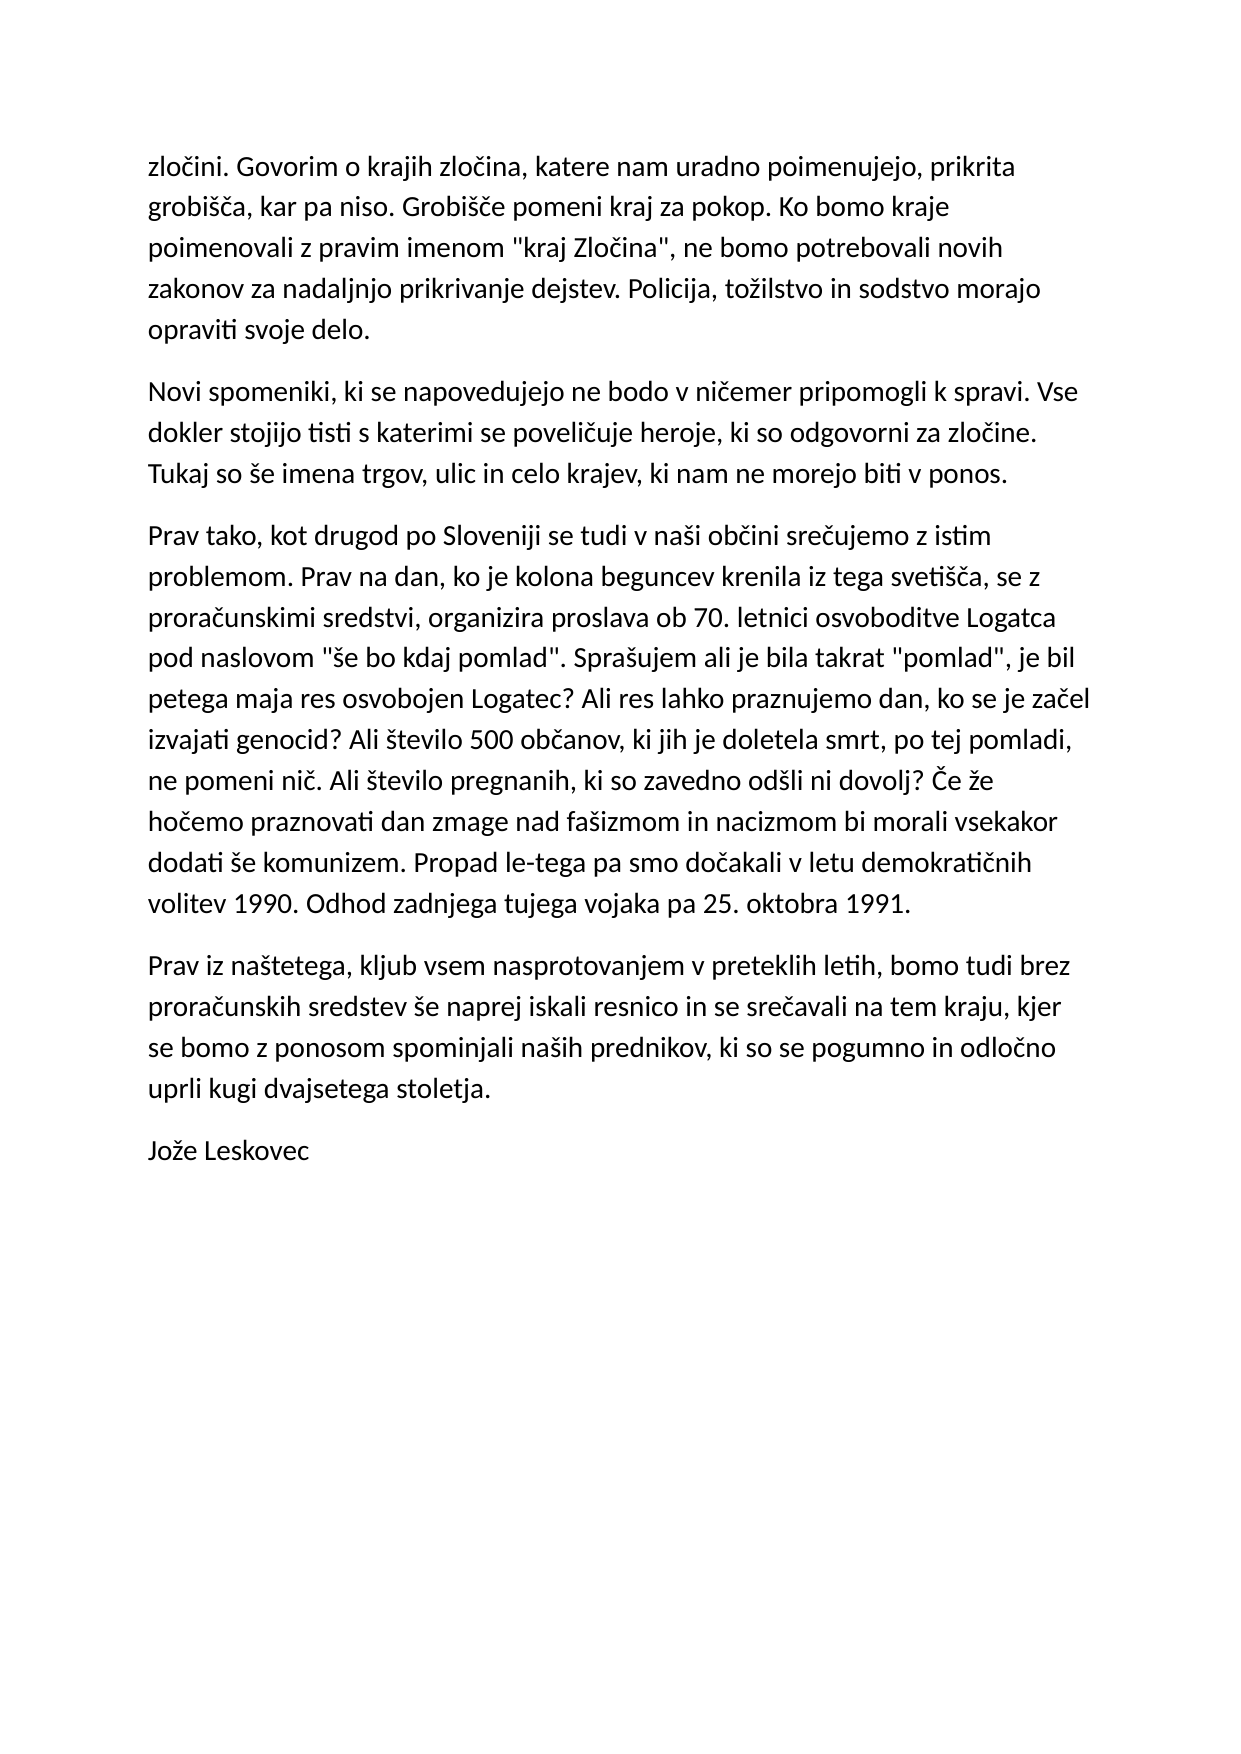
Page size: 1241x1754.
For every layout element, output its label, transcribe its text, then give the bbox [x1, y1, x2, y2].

text Novi spomeniki, ki se napovedujejo ne bodo v ničemer pripomogli k spravi. Vse dokler stojijo tisti s katerimi se poveličuje heroje, ki so odgovorni za zločine. Tukaj so še imena trgov, ulic in celo krajev, ki nam ne morejo biti v ponos. [148, 373, 1093, 491]
text zločini. Govorim o krajih zločina, katere nam uradno poimenujejo, prikrita grobišča, kar pa niso. Grobišče pomeni kraj za pokop. Ko bomo kraje poimenovali z pravim imenom "kraj Zločina", ne bomo potrebovali novih zakonov za nadaljnjo prikrivanje dejstev. Policija, tožilstvo in sodstvo morajo opraviti svoje delo. [148, 148, 1093, 347]
text Jože Leskovec [148, 1132, 1093, 1167]
text Prav tako, kot drugod po Sloveniji se tudi v naši občini srečujemo z istim problemom. Prav na dan, ko je kolona beguncev krenila iz tega svetišča, se z proračunskimi sredstvi, organizira proslava ob 70. letnici osvoboditve Logatca pod naslovom "še bo kdaj pomlad". Sprašujem ali je bila takrat "pomlad", je bil petega maja res osvobojen Logatec? Ali res lahko praznujemo dan, ko se je začel izvajati genocid? Ali število 500 občanov, ki jih je doletela smrt, po tej pomladi, ne pomeni nič. Ali število pregnanih, ki so zavedno odšli ni dovolj? Če že hočemo praznovati dan zmage nad fašizmom in nacizmom bi morali vsekakor dodati še komunizem. Propad le-tega pa smo dočakali v letu demokratičnih volitev 1990. Odhod zadnjega tujega vojaka pa 25. oktobra 1991. [148, 517, 1093, 921]
text Prav iz naštetega, kljub vsem nasprotovanjem v preteklih letih, bomo tudi brez proračunskih sredstev še naprej iskali resnico in se srečavali na tem kraju, kjer se bomo z ponosom spominjali naših prednikov, ki so se pogumno in odločno uprli kugi dvajsetega stoletja. [148, 947, 1093, 1105]
